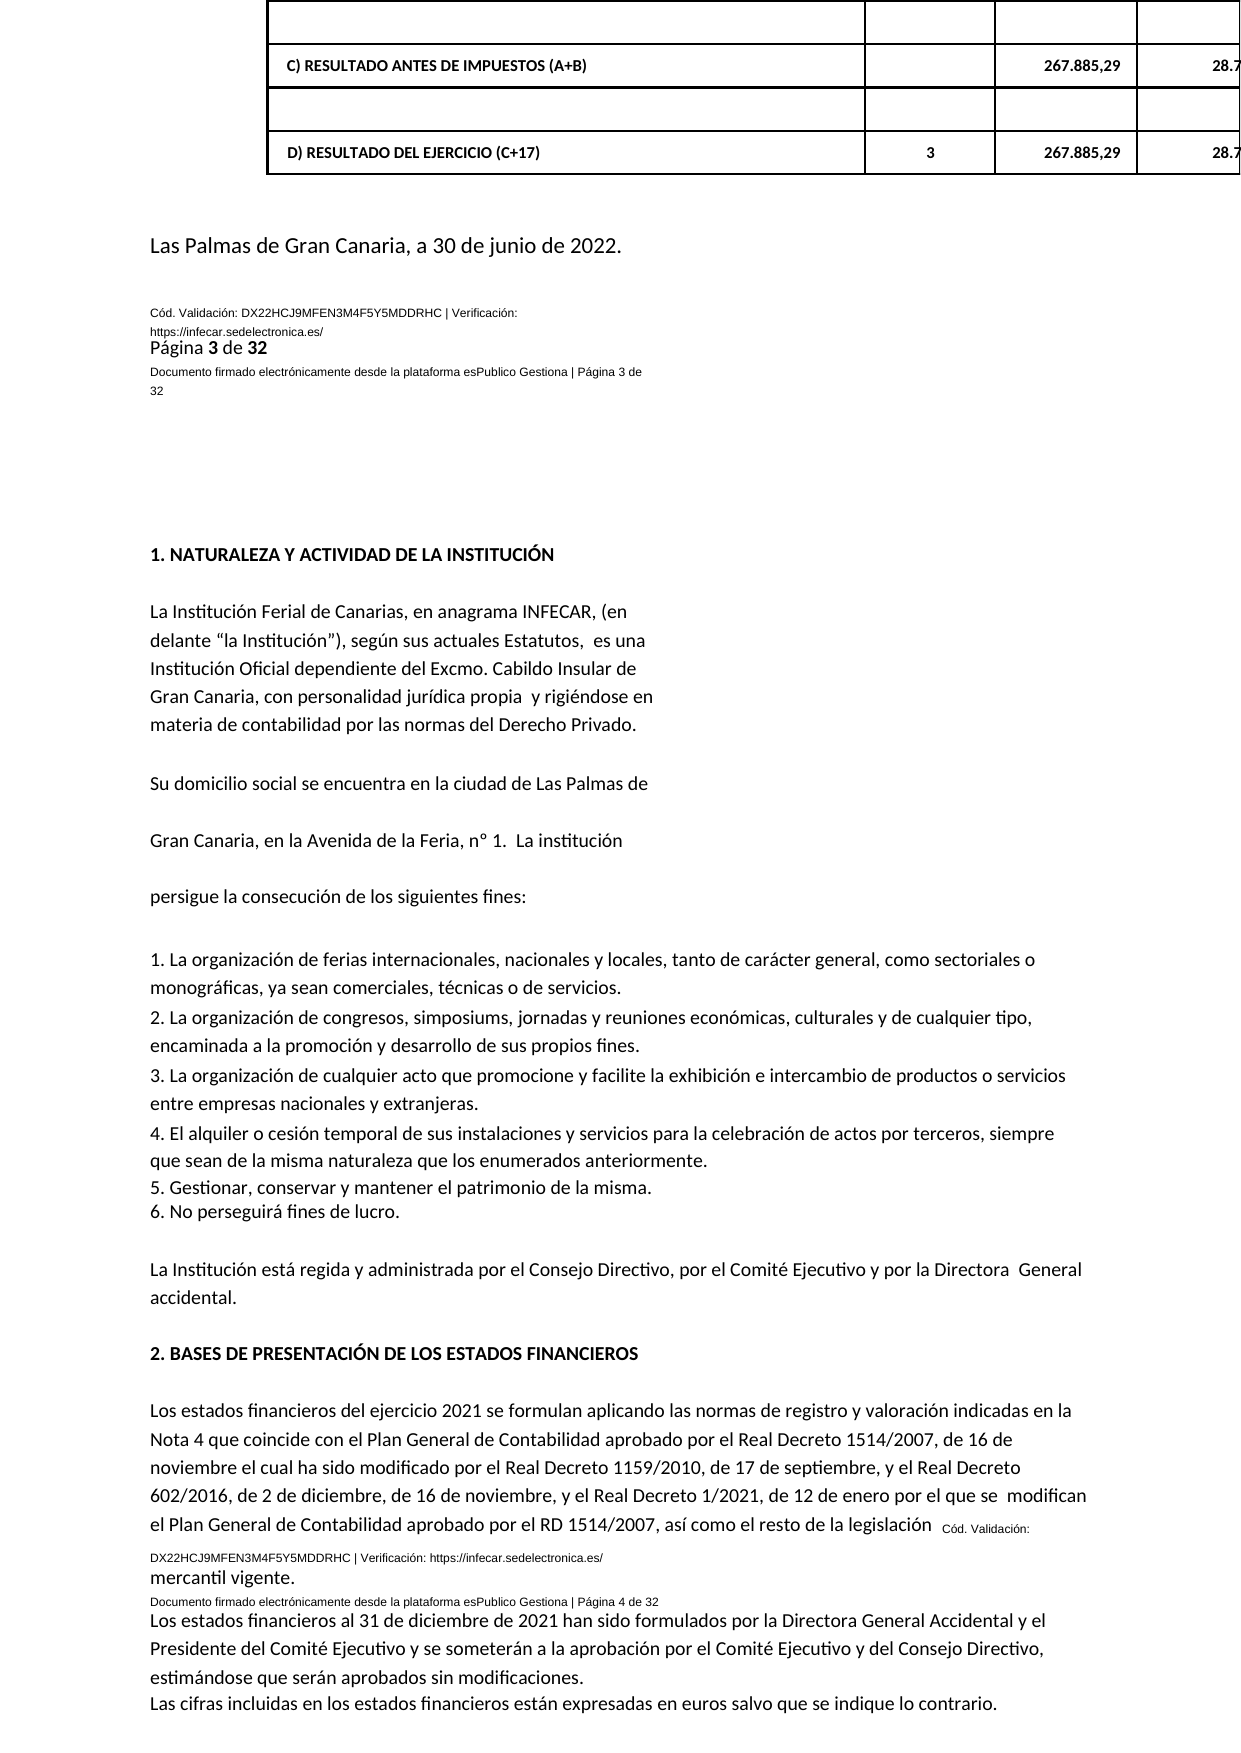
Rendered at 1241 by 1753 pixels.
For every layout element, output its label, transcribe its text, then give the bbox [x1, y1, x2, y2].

text 2. La organización de congresos, simposiums, jornadas y reuniones económicas, culturales y de cualquier tipo, encaminada a la promoción y desarrollo de sus propios fines. [150, 1005, 1090, 1057]
text Las cifras incluidas en los estados financieros están expresadas en euros salvo que se indique lo contrario. [150, 1694, 1090, 1714]
text Los estados financieros del ejercicio 2021 se formulan aplicando las normas de registro y valoración indicadas en la Nota 4 que coincide con el Plan General de Contabilidad aprobado por el Real Decreto 1514/2007, de 16 de noviembre el cual ha sido modificado por el Real Decreto 1159/2010, de 17 de septiembre, y el Real Decreto 602/2016, de 2 de diciembre, de 16 de noviembre, y el Real Decreto 1/2021, de 12 de enero por el que se modifican el Plan General de Contabilidad aprobado por el RD 1514/2007, así como el resto de la legislación Cód. Validación: DX22HCJ9MFEN3M4F5Y5MDDRHC | Verificación: https://infecar.sedelectronica.es/ [150, 1398, 1090, 1565]
table_cell 28.797,60 [1138, 132, 1239, 173]
text 5. Gestionar, conservar y mantener el patrimonio de la misma. [150, 1178, 1090, 1198]
table_cell [866, 89, 994, 130]
text [716, 339, 1090, 359]
table_cell [866, 2, 994, 43]
text [716, 600, 1090, 737]
table_cell 3 [866, 132, 994, 173]
table_cell 267.885,29 [996, 45, 1136, 86]
table_cell [1138, 89, 1239, 130]
picture [657, 233, 716, 880]
table_cell 28.797,60 [1138, 45, 1239, 86]
text [716, 235, 1090, 258]
text Las Palmas de Gran Canaria, a 30 de junio de 2022. [150, 235, 657, 258]
table_cell [1138, 2, 1239, 43]
text Cód. Validación: DX22HCJ9MFEN3M4F5Y5MDDRHC | Verificación: https://infecar.sedelectronica.es/ [150, 299, 657, 339]
table_cell [996, 89, 1136, 130]
text [716, 359, 1090, 398]
text mercantil vigente. [150, 1569, 1090, 1589]
text Documento firmado electrónicamente desde la plataforma esPublico Gestiona | Página 3 de 32 [150, 359, 657, 398]
picture [1159, 1106, 1218, 1752]
text Su domicilio social se encuentra en la ciudad de Las Palmas de Gran Canaria, en la Avenida de la Feria, nº 1. La institución persigue la consecución de los siguientes fines: [150, 771, 1090, 908]
table_cell [866, 45, 994, 86]
text 3. La organización de cualquier acto que promocione y facilite la exhibición e intercambio de productos o servicios entre empresas nacionales y extranjeras. [150, 1063, 1090, 1115]
table_cell [269, 89, 864, 130]
text 4. El alquiler o cesión temporal de sus instalaciones y servicios para la celebración de actos por terceros, siempre que sean de la misma naturaleza que los enumerados anteriormente. [150, 1121, 1090, 1173]
text Los estados financieros al 31 de diciembre de 2021 han sido formulados por la Directora General Accidental y el Presidente del Comité Ejecutivo y se someterán a la aprobación por el Comité Ejecutivo y del Consejo Directivo, estimándose que serán aprobados sin modificaciones. [150, 1608, 1090, 1689]
text La Institución Ferial de Canarias, en anagrama INFECAR, (en delante “la Institución”), según sus actuales Estatutos, es una Institución Oficial dependiente del Excmo. Cabildo Insular de Gran Canaria, con personalidad jurídica propia y rigiéndose en materia de contabilidad por las normas del Derecho Privado. [150, 600, 657, 737]
text 1. NATURALEZA Y ACTIVIDAD DE LA INSTITUCIÓN [150, 546, 657, 565]
text Página 3 de 32 [150, 339, 657, 359]
table_cell C) RESULTADO ANTES DE IMPUESTOS (A+B) [269, 45, 864, 86]
text 1. La organización de ferias internacionales, nacionales y locales, tanto de carácter general, como sectoriales o monográficas, ya sean comerciales, técnicas o de servicios. [150, 947, 1090, 999]
text Documento firmado electrónicamente desde la plataforma esPublico Gestiona | Página 4 de 32 [150, 1589, 1090, 1608]
text La Institución está regida y administrada por el Consejo Directivo, por el Comité Ejecutivo y por la Directora General accidental. [150, 1257, 1090, 1309]
table_cell 267.885,29 [996, 132, 1136, 173]
text 2. BASES DE PRESENTACIÓN DE LOS ESTADOS FINANCIEROS [150, 1344, 1090, 1364]
table_cell [269, 2, 864, 43]
text 6. No perseguirá fines de lucro. [150, 1203, 1090, 1223]
text [716, 546, 1090, 565]
table_cell D) RESULTADO DEL EJERCICIO (C+17) [269, 132, 864, 173]
picture [230, 397, 550, 542]
text [716, 299, 1090, 339]
table_cell [996, 2, 1136, 43]
